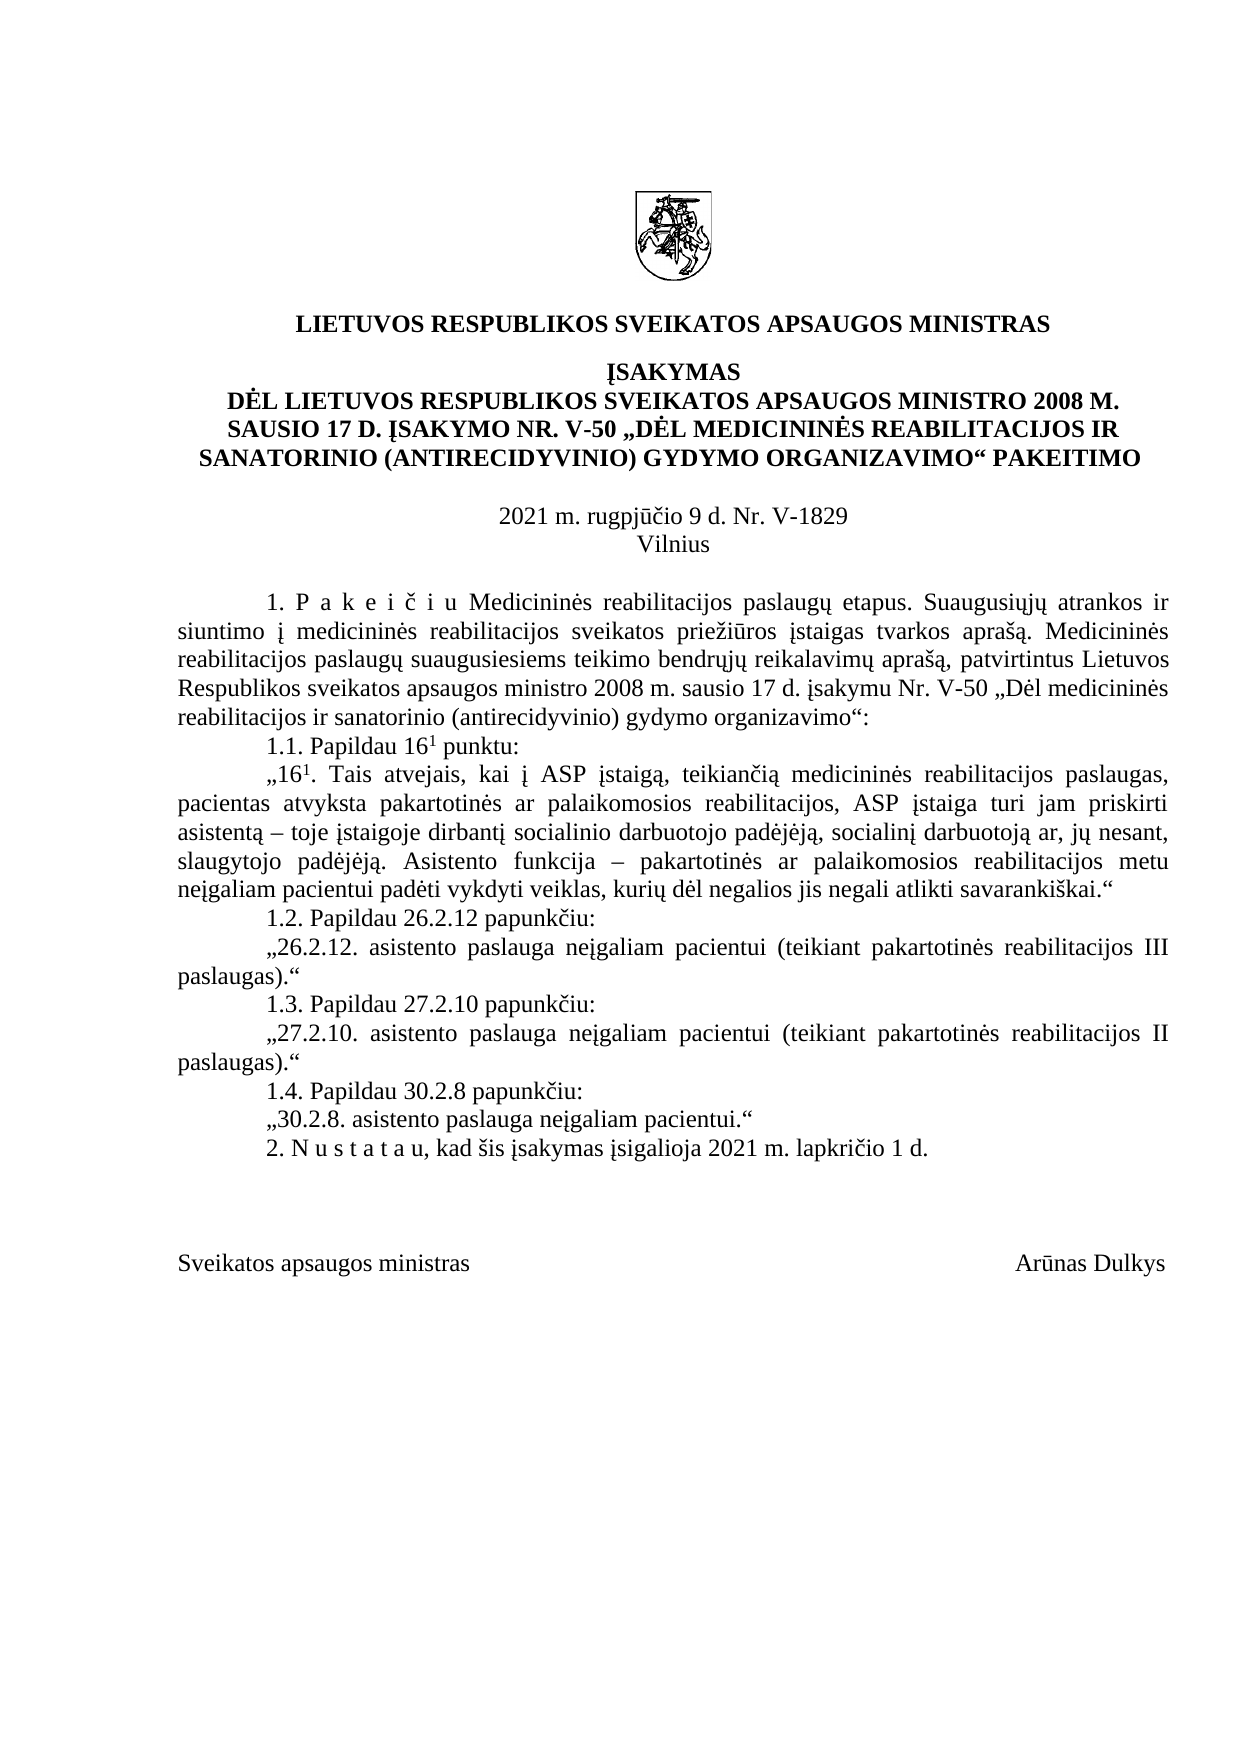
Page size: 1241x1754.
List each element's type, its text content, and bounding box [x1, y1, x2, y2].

text 1.4. Papildau 30.2.8 papunkčiu: [177, 1076, 1169, 1104]
text Sveikatos apsaugos ministras Arūnas Dulkys [177, 1248, 1169, 1277]
text DĖL LIETUVOS RESPUBLIKOS SVEIKATOS APSAUGOS MINISTRO 2008 M. SAUSIO 17 D. ĮSAKYMO NR. V-50 „DĖL MEDICININĖS REABILITACIJOS IR SANATORINIO (ANTIRECIDYVINIO) GYDYMO ORGANIZAVIMO“ PAKEITIMO [177, 386, 1169, 472]
text 2021 m. rugpjūčio 9 d. Nr. V-1829 [177, 501, 1169, 529]
text 1.1. Papildau 161 punktu: [177, 731, 1169, 759]
text „27.2.10. asistento paslauga neįgaliam pacientui (teikiant pakartotinės reabilitacijos II paslaugas).“ [177, 1018, 1169, 1076]
text Vilnius [177, 529, 1169, 558]
text 1. P a k e i č i u Medicininės reabilitacijos paslaugų etapus. Suaugusiųjų atrankos ir siuntimo į medicininės reabilitacijos sveikatos priežiūros įstaigas tvarkos aprašą. Medicininės reabilitacijos paslaugų suaugusiesiems teikimo bendrųjų reikalavimų aprašą, patvirtintus Lietuvos Respublikos sveikatos apsaugos ministro 2008 m. sausio 17 d. įsakymu Nr. V-50 „Dėl medicininės reabilitacijos ir sanatorinio (antirecidyvinio) gydymo organizavimo“: [177, 587, 1169, 731]
text „161. Tais atvejais, kai į ASP įstaigą, teikiančią medicininės reabilitacijos paslaugas, pacientas atvyksta pakartotinės ar palaikomosios reabilitacijos, ASP įstaiga turi jam priskirti asistentą – toje įstaigoje dirbantį socialinio darbuotojo padėjėją, socialinį darbuotoją ar, jų nesant, slaugytojo padėjėją. Asistento funkcija – pakartotinės ar palaikomosios reabilitacijos metu neįgaliam pacientui padėti vykdyti veiklas, kurių dėl negalios jis negali atlikti savarankiškai.“ [177, 759, 1169, 903]
text LIETUVOS RESPUBLIKOS SVEIKATOS APSAUGOS MINISTRAS [177, 309, 1169, 338]
text „30.2.8. asistento paslauga neįgaliam pacientui.“ [177, 1104, 1169, 1133]
text 1.3. Papildau 27.2.10 papunkčiu: [177, 989, 1169, 1018]
text „26.2.12. asistento paslauga neįgaliam pacientui (teikiant pakartotinės reabilitacijos III paslaugas).“ [177, 932, 1169, 989]
text ĮSAKYMAS [177, 357, 1169, 386]
text 2. N u s t a t a u, kad šis įsakymas įsigalioja 2021 m. lapkričio 1 d. [177, 1133, 1169, 1162]
text 1.2. Papildau 26.2.12 papunkčiu: [177, 903, 1169, 932]
